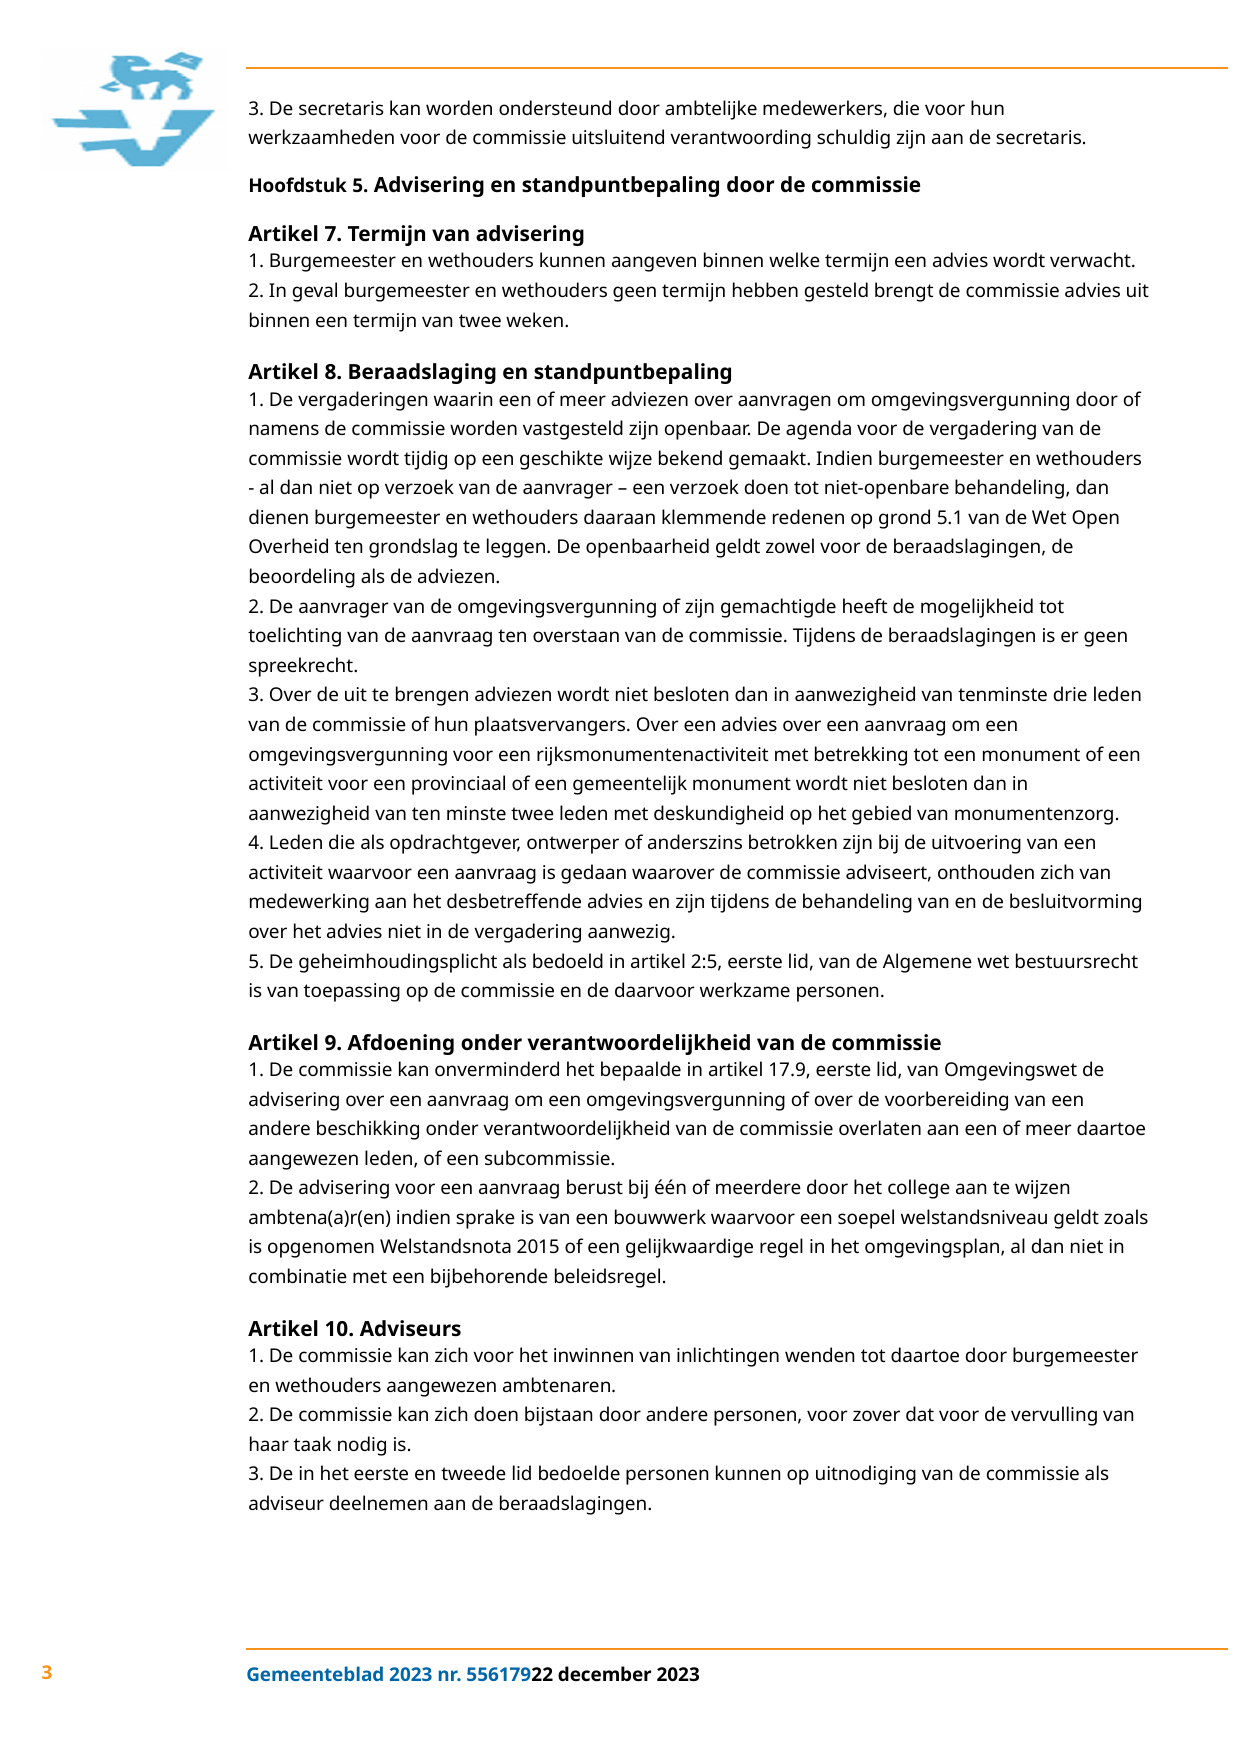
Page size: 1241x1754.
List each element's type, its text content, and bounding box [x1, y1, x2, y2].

text Artikel 9. Afdoening onder verantwoordelijkheid van de commissie [248, 1028, 1152, 1056]
text 2. De commissie kan zich doen bijstaan door andere personen, voor zover dat voor de vervulling van haar taak nodig is. [248, 1401, 1152, 1457]
text 2. De aanvrager van de omgevingsvergunning of zijn gemachtigde heeft de mogelijkheid tot toelichting van de aanvraag ten overstaan van de commissie. Tijdens de beraadslagingen is er geen spreekrecht. [248, 593, 1152, 678]
text 5. De geheimhoudingsplicht als bedoeld in artikel 2:5, eerste lid, van de Algemene wet bestuursrecht is van toepassing op de commissie en de daarvoor werkzame personen. [248, 948, 1152, 1003]
text 1. De vergaderingen waarin een of meer adviezen over aanvragen om omgevingsvergunning door of namens de commissie worden vastgesteld zijn openbaar. De agenda voor de vergadering van de commissie wordt tijdig op een geschikte wijze bekend gemaakt. Indien burgemeester en wethouders - al dan niet op verzoek van de aanvrager – een verzoek doen tot niet-openbare behandeling, dan dienen burgemeester en wethouders daaraan klemmende redenen op grond 5.1 van de Wet Open Overheid ten grondslag te leggen. De openbaarheid geldt zowel voor de beraadslagingen, de beoordeling als de adviezen. [248, 386, 1152, 589]
text Artikel 10. Adviseurs [248, 1314, 1152, 1342]
text 3. De secretaris kan worden ondersteund door ambtelijke medewerkers, die voor hun werkzaamheden voor de commissie uitsluitend verantwoording schuldig zijn aan de secretaris. [248, 95, 1152, 150]
text 1. De commissie kan onverminderd het bepaalde in artikel 17.9, eerste lid, van Omgevingswet de advisering over een aanvraag om een omgevingsvergunning of over de voorbereiding van een andere beschikking onder verantwoordelijkheid van de commissie overlaten aan een of meer daartoe aangewezen leden, of een subcommissie. [248, 1056, 1152, 1171]
picture [41, 47, 231, 172]
text Artikel 8. Beraadslaging en standpuntbepaling [248, 357, 1152, 386]
text 3. De in het eerste en tweede lid bedoelde personen kunnen op uitnodiging van de commissie als adviseur deelnemen aan de beraadslagingen. [248, 1461, 1152, 1516]
text 2. De advisering voor een aanvraag berust bij één of meerdere door het college aan te wijzen ambtena(a)r(en) indien sprake is van een bouwwerk waarvoor een soepel welstandsniveau geldt zoals is opgenomen Welstandsnota 2015 of een gelijkwaardige regel in het omgevingsplan, al dan niet in combinatie met een bijbehorende beleidsregel. [248, 1174, 1152, 1289]
text 4. Leden die als opdrachtgever, ontwerper of anderszins betrokken zijn bij de uitvoering van een activiteit waarvoor een aanvraag is gedaan waarover de commissie adviseert, onthouden zich van medewerking aan het desbetreffende advies en zijn tijdens de behandeling van en de besluitvorming over het advies niet in de vergadering aanwezig. [248, 829, 1152, 944]
text 1. Burgemeester en wethouders kunnen aangeven binnen welke termijn een advies wordt verwacht. [248, 248, 1152, 273]
text 3. Over de uit te brengen adviezen wordt niet besloten dan in aanwezigheid van tenminste drie leden van de commissie of hun plaatsvervangers. Over een advies over een aanvraag om een omgevingsvergunning voor een rijksmonumentenactiviteit met betrekking tot een monument of een activiteit voor een provinciaal of een gemeentelijk monument wordt niet besloten dan in aanwezigheid van ten minste twee leden met deskundigheid op het gebied van monumentenzorg. [248, 682, 1152, 826]
text 1. De commissie kan zich voor het inwinnen van inlichtingen wenden tot daartoe door burgemeester en wethouders aangewezen ambtenaren. [248, 1342, 1152, 1397]
text 2. In geval burgemeester en wethouders geen termijn hebben gesteld brengt de commissie advies uit binnen een termijn van twee weken. [248, 277, 1152, 333]
text Artikel 7. Termijn van advisering [248, 219, 1152, 248]
text Hoofdstuk 5. Advisering en standpuntbepaling door de commissie [248, 170, 1152, 198]
